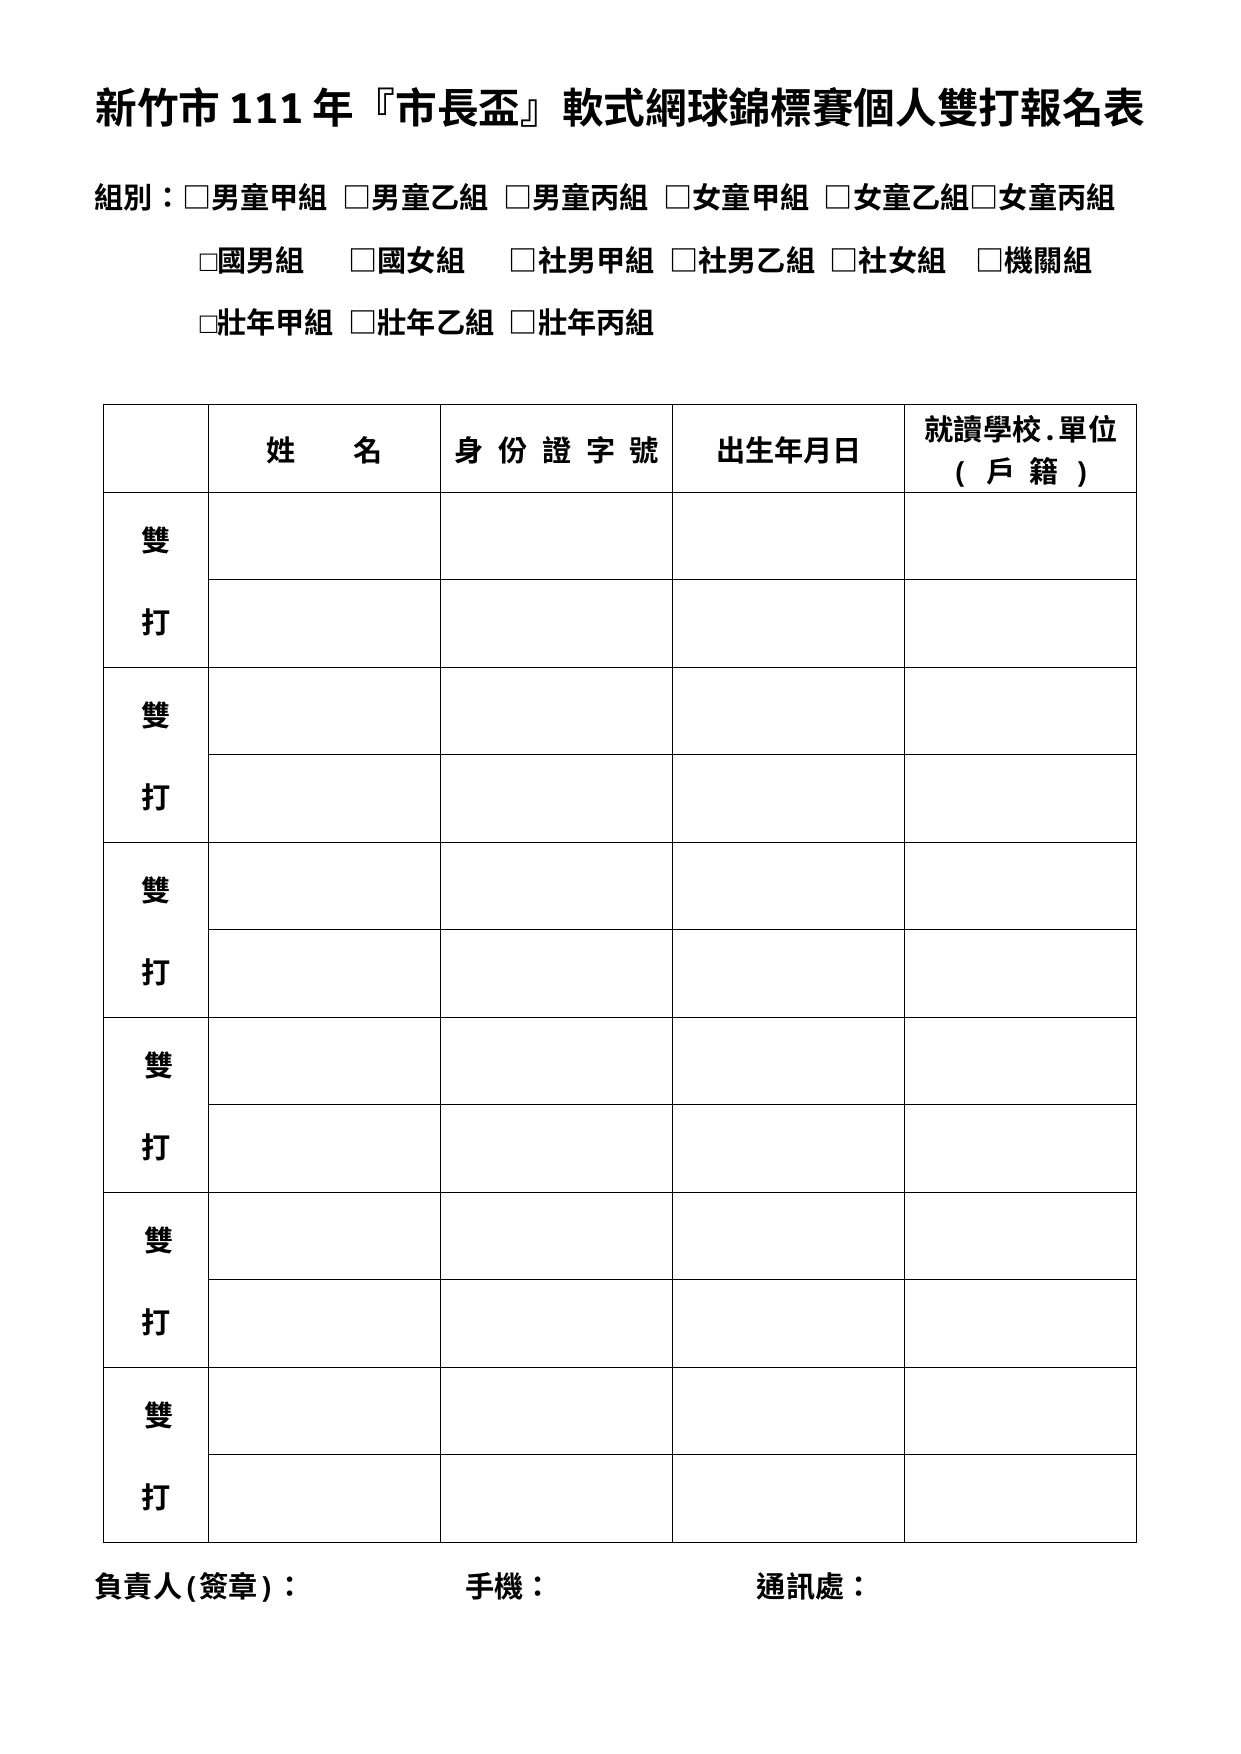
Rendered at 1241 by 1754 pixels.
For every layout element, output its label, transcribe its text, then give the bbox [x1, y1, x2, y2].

table_cell [441, 668, 672, 754]
text 組別：□男童甲組 □男童乙組 □男童丙組 □女童甲組 □女童乙組□女童丙組 [94, 154, 1146, 217]
table_cell [905, 1280, 1136, 1367]
table_cell [441, 493, 672, 579]
table_cell [905, 843, 1136, 929]
table_cell [209, 580, 440, 667]
table_cell [441, 1105, 672, 1192]
table_header [104, 405, 208, 492]
table_cell [905, 1455, 1136, 1542]
table_cell [905, 668, 1136, 754]
table_cell [209, 493, 440, 579]
table_cell [673, 930, 904, 1017]
table_cell [441, 1368, 672, 1454]
table_cell [209, 843, 440, 929]
table_cell [441, 1280, 672, 1367]
table_cell [905, 1105, 1136, 1192]
table_cell [209, 668, 440, 754]
table_cell [905, 755, 1136, 842]
table_cell [905, 580, 1136, 667]
table_cell [441, 843, 672, 929]
table_cell [441, 930, 672, 1017]
text 新竹市111年『市長盃』軟式網球錦標賽個人雙打報名表 [94, 75, 1146, 136]
table_header 身 份 證 字 號 [441, 405, 672, 492]
table_cell [905, 930, 1136, 1017]
table_cell [905, 1368, 1136, 1454]
table_cell [441, 580, 672, 667]
table_cell [673, 1455, 904, 1542]
table_cell [673, 1368, 904, 1454]
table_cell [673, 580, 904, 667]
text 負責人(簽章)： 手機： 通訊處： [94, 1543, 1146, 1605]
table_cell [673, 1193, 904, 1279]
table_cell 雙 打 [104, 1018, 208, 1192]
table_cell [441, 1193, 672, 1279]
table_cell [673, 755, 904, 842]
table_header 姓 名 [209, 405, 440, 492]
table_cell [209, 755, 440, 842]
table_cell [673, 843, 904, 929]
table_cell [209, 1455, 440, 1542]
text □國男組 □國女組 □社男甲組 □社男乙組 □社女組 □機關組 [94, 217, 1146, 279]
table_cell 雙 打 [104, 493, 208, 667]
table_cell [209, 1105, 440, 1192]
text □壯年甲組 □壯年乙組 □壯年丙組 [94, 279, 1146, 342]
table_cell [209, 930, 440, 1017]
table_cell [673, 1018, 904, 1104]
table_cell [441, 1018, 672, 1104]
table_cell [905, 1193, 1136, 1279]
table_cell [441, 1455, 672, 1542]
table_cell [905, 493, 1136, 579]
table_cell [209, 1280, 440, 1367]
table_cell 雙 打 [104, 668, 208, 842]
table_cell [905, 1018, 1136, 1104]
table_cell [209, 1018, 440, 1104]
table_cell [673, 668, 904, 754]
table_cell [673, 1280, 904, 1367]
table_cell 雙 打 [104, 1193, 208, 1367]
table_cell [673, 493, 904, 579]
table_cell [209, 1193, 440, 1279]
table_cell [209, 1368, 440, 1454]
table_cell [673, 1105, 904, 1192]
table_cell 雙 打 [104, 843, 208, 1017]
table_cell 雙 打 [104, 1368, 208, 1542]
table_header 出生年月日 [673, 405, 904, 492]
table_cell [441, 755, 672, 842]
table_header 就讀學校.單位 ( 戶 籍 ) [905, 405, 1136, 492]
